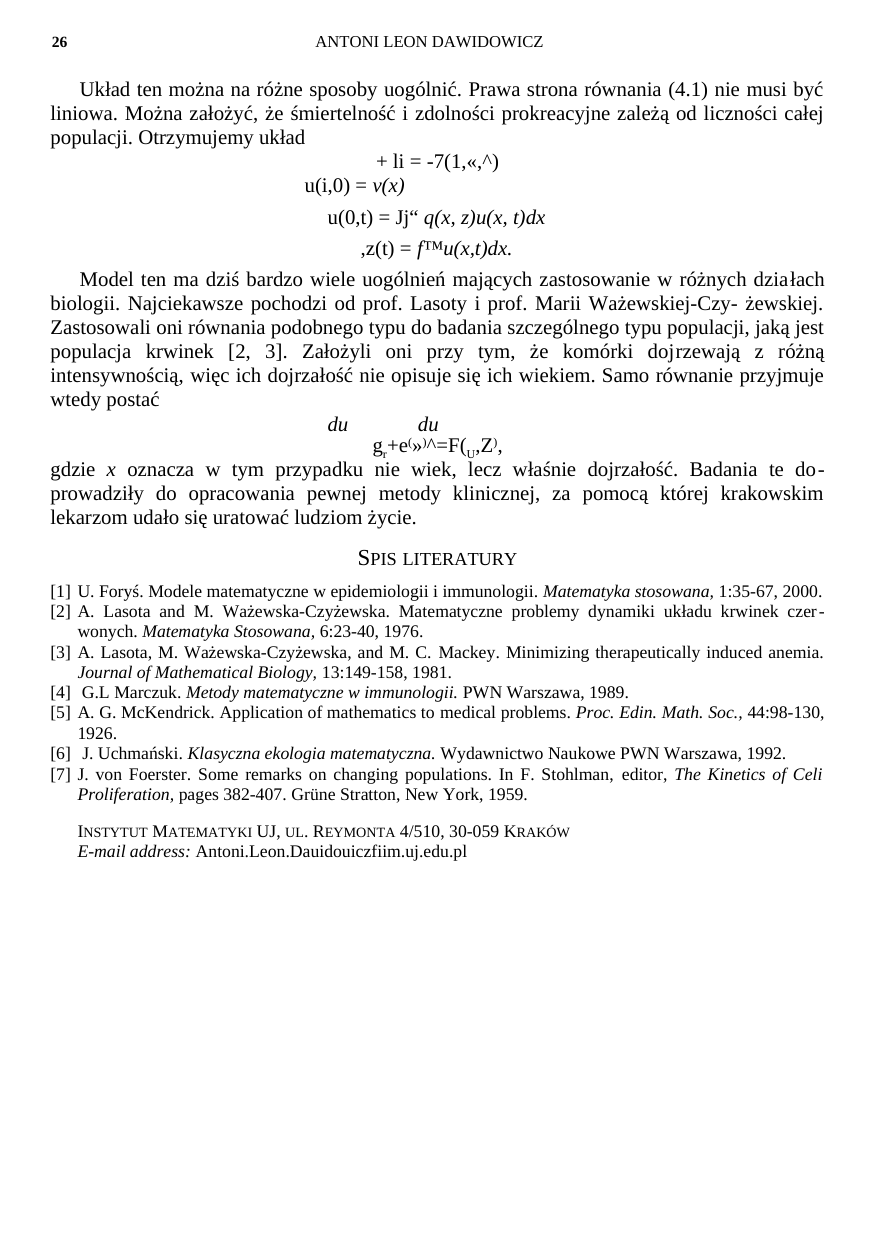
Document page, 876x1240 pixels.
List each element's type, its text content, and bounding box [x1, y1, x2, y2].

text Instytut Matematyki UJ, ul. Reymonta 4/510, 30-059 Kraków [50, 821, 824, 841]
text u(0,t) = Jj“ q(x, z)u(x, t)dx ,z(t) = f™u(x,t)dx. [50, 204, 824, 260]
text gdzie x oznacza w tym przypadku nie wiek, lecz właśnie dojrzałość. Badania te do­prowadziły do opracowania pewnej metody klinicznej, za pomocą której krakowskim lekarzom udało się uratować ludziom życie. [50, 457, 824, 529]
list J. Uchmański. Klasyczna ekologia matematyczna. Wydawnictwo Naukowe PWN Warszawa, 1992. [50, 743, 824, 763]
text + li = -7(1,«,^) [50, 149, 824, 173]
list G.L Marczuk. Metody matematyczne w immunologii. PWN Warszawa, 1989. [50, 682, 824, 702]
list J. von Foerster. Some remarks on changing populations. In F. Stohlman, editor, The Kinetics of Celi Proliferation, pages 382-407. Grüne Stratton, New York, 1959. [50, 763, 824, 804]
text u(i,0) = v(x) [304, 173, 824, 197]
text Model ten ma dziś bardzo wiele uogólnień mających zastosowanie w różnych dzia­łach biologii. Najciekawsze pochodzi od prof. Lasoty i prof. Marii Ważewskiej-Czy- żewskiej. Zastosowali oni równania podobnego typu do badania szczególnego typu populacji, jaką jest populacja krwinek [2, 3]. Założyli oni przy tym, że komórki doj­rzewają z różną intensywnością, więc ich dojrzałość nie opisuje się ich wiekiem. Samo równanie przyjmuje wtedy postać [50, 267, 824, 411]
list A. G. McKendrick. Application of mathematics to medical problems. Proc. Edin. Math. Soc., 44:98-130, 1926. [50, 702, 824, 743]
text 26 [52, 32, 72, 50]
text Układ ten można na różne sposoby uogólnić. Prawa strona równania (4.1) nie musi być liniowa. Można założyć, że śmiertelność i zdolności prokreacyjne zależą od liczności całej populacji. Otrzymujemy układ [50, 77, 824, 149]
subtitle Spis literatury [50, 545, 824, 570]
list A. Lasota and M. Ważewska-Czyżewska. Matematyczne problemy dynamiki układu krwinek czer­wonych. Matematyka Stosowana, 6:23-40, 1976. [50, 601, 824, 641]
list U. Foryś. Modele matematyczne w epidemiologii i immunologii. Matematyka stosowana, 1:35-67, 2000. [50, 581, 824, 601]
text gr+e(»)^=F(U,Z), [50, 436, 824, 457]
text ANTONI LEON DAWIDOWICZ [315, 32, 558, 51]
list A. Lasota, M. Ważewska-Czyżewska, and M. C. Mackey. Minimizing therapeutically induced anemia. Journal of Mathematical Biology, 13:149-158, 1981. [50, 641, 824, 682]
text E-mail address: Antoni.Leon.Dauidouiczfiim.uj.edu.pl [50, 841, 824, 861]
text du du [327, 411, 824, 436]
